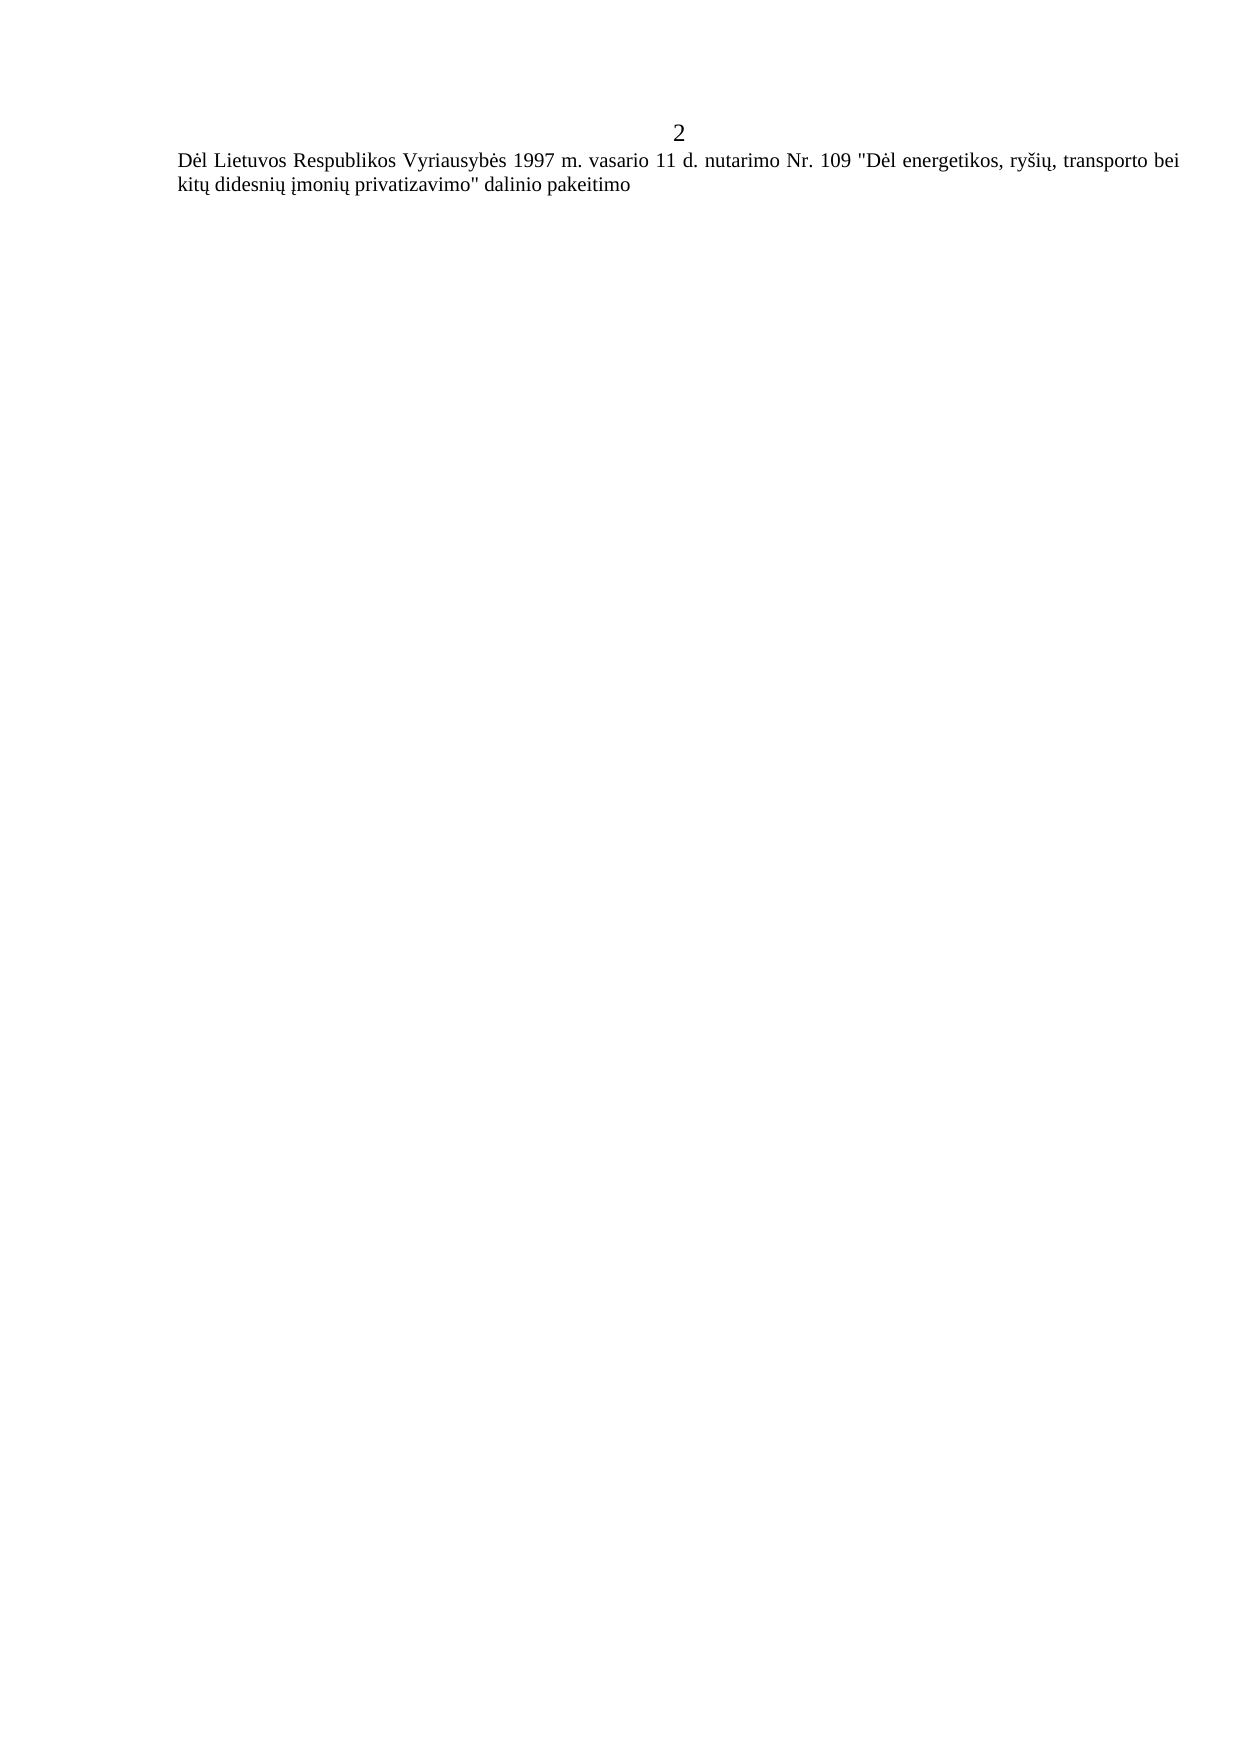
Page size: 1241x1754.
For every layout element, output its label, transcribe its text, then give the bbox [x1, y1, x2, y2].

text Dėl Lietuvos Respublikos Vyriausybės 1997 m. vasario 11 d. nutarimo Nr. 109 "Dėl energetikos, ryšių, transporto bei kitų didesnių įmonių privatizavimo" dalinio pakeitimo [177, 148, 1181, 196]
